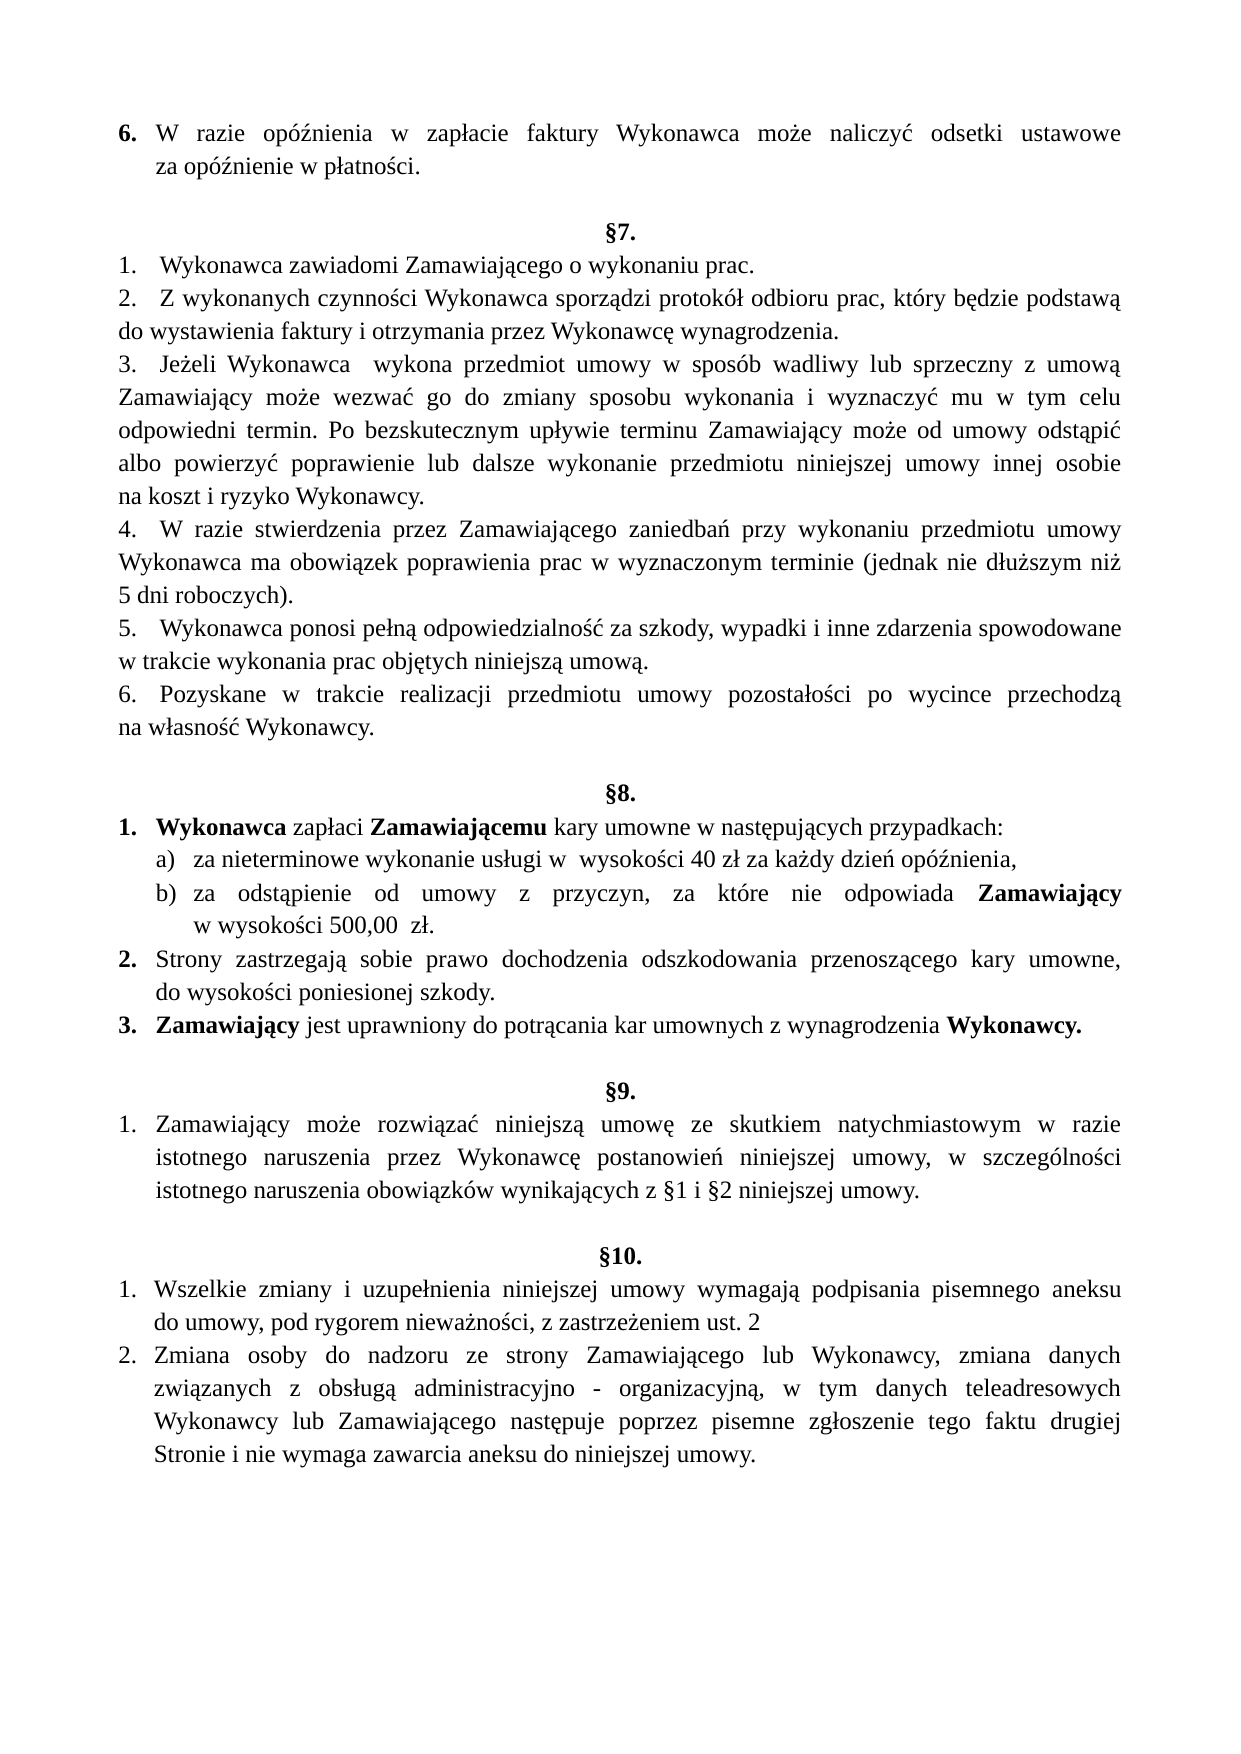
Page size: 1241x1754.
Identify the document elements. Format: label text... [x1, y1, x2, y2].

text §10. [118, 1241, 1122, 1269]
list W razie stwierdzenia przez Zamawiającego zaniedbań przy wykonaniu przedmiotu umowy Wykonawca ma obowiązek poprawienia prac w wyznaczonym terminie (jednak nie dłuższym niż 5 dni roboczych). [118, 514, 1122, 609]
list Wszelkie zmiany i uzupełnienia niniejszej umowy wymagają podpisania pisemnego aneksu do umowy, pod rygorem nieważności, z zastrzeżeniem ust. 2 [118, 1274, 1122, 1336]
list Wykonawca zawiadomi Zamawiającego o wykonaniu prac. [118, 250, 1122, 279]
list Zmiana osoby do nadzoru ze strony Zamawiającego lub Wykonawcy, zmiana danych związanych z obsługą administracyjno - organizacyjną, w tym danych teleadresowych Wykonawcy lub Zamawiającego następuje poprzez pisemne zgłoszenie tego faktu drugiej Stronie i nie wymaga zawarcia aneksu do niniejszej umowy. [118, 1340, 1122, 1468]
list Pozyskane w trakcie realizacji przedmiotu umowy pozostałości po wycince przechodzą na własność Wykonawcy. [118, 679, 1122, 741]
text §9. [118, 1076, 1122, 1104]
text §8. [118, 778, 1122, 807]
list za odstąpienie od umowy z przyczyn, za które nie odpowiada Zamawiający w wysokości 500,00 zł. [156, 878, 1122, 939]
list Wykonawca ponosi pełną odpowiedzialność za szkody, wypadki i inne zdarzenia spowodowane w trakcie wykonania prac objętych niniejszą umową. [118, 613, 1122, 675]
list Zamawiający może rozwiązać niniejszą umowę ze skutkiem natychmiastowym w razie istotnego naruszenia przez Wykonawcę postanowień niniejszej umowy, w szczególności istotnego naruszenia obowiązków wynikających z §1 i §2 niniejszej umowy. [118, 1109, 1122, 1203]
list Strony zastrzegają sobie prawo dochodzenia odszkodowania przenoszącego kary umowne, do wysokości poniesionej szkody. [118, 944, 1122, 1005]
list Jeżeli Wykonawca wykona przedmiot umowy w sposób wadliwy lub sprzeczny z umową Zamawiający może wezwać go do zmiany sposobu wykonania i wyznaczyć mu w tym celu odpowiedni termin. Po bezskutecznym upływie terminu Zamawiający może od umowy odstąpić albo powierzyć poprawienie lub dalsze wykonanie przedmiotu niniejszej umowy innej osobie na koszt i ryzyko Wykonawcy. [118, 349, 1122, 510]
list W razie opóźnienia w zapłacie faktury Wykonawca może naliczyć odsetki ustawowe za opóźnienie w płatności. [118, 118, 1122, 180]
list Z wykonanych czynności Wykonawca sporządzi protokół odbioru prac, który będzie podstawą do wystawienia faktury i otrzymania przez Wykonawcę wynagrodzenia. [118, 283, 1122, 345]
list za nieterminowe wykonanie usługi w wysokości 40 zł za każdy dzień opóźnienia, [156, 844, 1122, 873]
text §7. [118, 217, 1122, 246]
list Zamawiający jest uprawniony do potrącania kar umownych z wynagrodzenia Wykonawcy. [118, 1010, 1122, 1038]
list Wykonawca zapłaci Zamawiającemu kary umowne w następujących przypadkach: [118, 812, 1122, 840]
